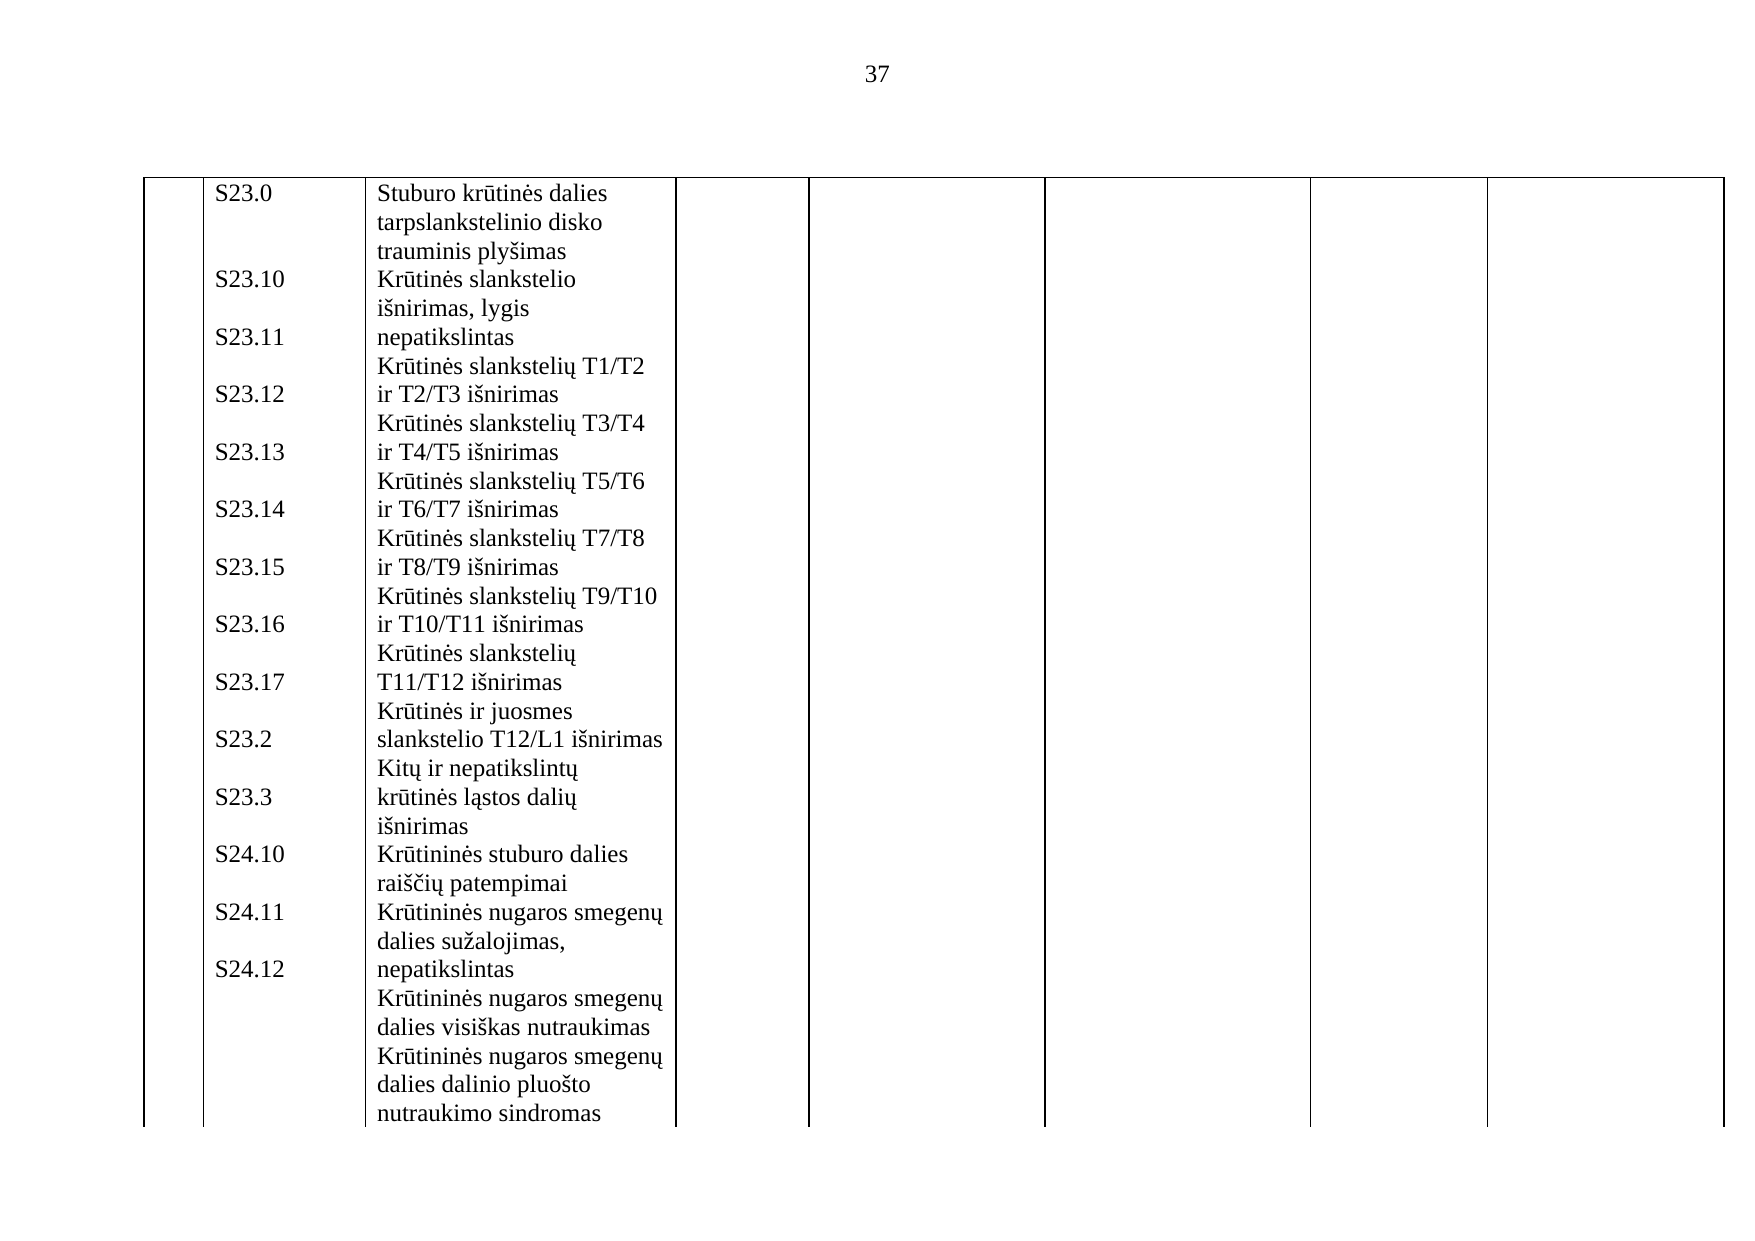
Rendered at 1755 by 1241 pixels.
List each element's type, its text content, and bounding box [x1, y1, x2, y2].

table_cell [677, 178, 808, 1127]
table_cell [1488, 178, 1723, 1127]
table_cell S23.0 S23.10 S23.11 S23.12 S23.13 S23.14 S23.15 S23.16 S23.17 S23.2 S23.3 S24.10 S24.11 S24.12 [204, 178, 365, 1127]
table_cell [145, 178, 203, 1127]
table_cell [810, 178, 1044, 1127]
table_cell [1311, 178, 1487, 1127]
table_cell [1046, 178, 1310, 1127]
table_cell Stuburo krūtinės dalies tarpslankstelinio disko trauminis plyšimas Krūtinės slankstelio išnirimas, lygis nepatikslintas Krūtinės slankstelių T1/T2 ir T2/T3 išnirimas Krūtinės slankstelių T3/T4 ir T4/T5 išnirimas Krūtinės slankstelių T5/T6 ir T6/T7 išnirimas Krūtinės slankstelių T7/T8 ir T8/T9 išnirimas Krūtinės slankstelių T9/T10 ir T10/T11 išnirimas Krūtinės slankstelių T11/T12 išnirimas Krūtinės ir juosmes slankstelio T12/L1 išnirimas Kitų ir nepatikslintų krūtinės ląstos dalių išnirimas Krūtininės stuburo dalies raiščių patempimai Krūtininės nugaros smegenų dalies sužalojimas, nepatikslintas Krūtininės nugaros smegenų dalies visiškas nutraukimas Krūtininės nugaros smegenų dalies dalinio pluošto nutraukimo sindromas [366, 178, 675, 1127]
